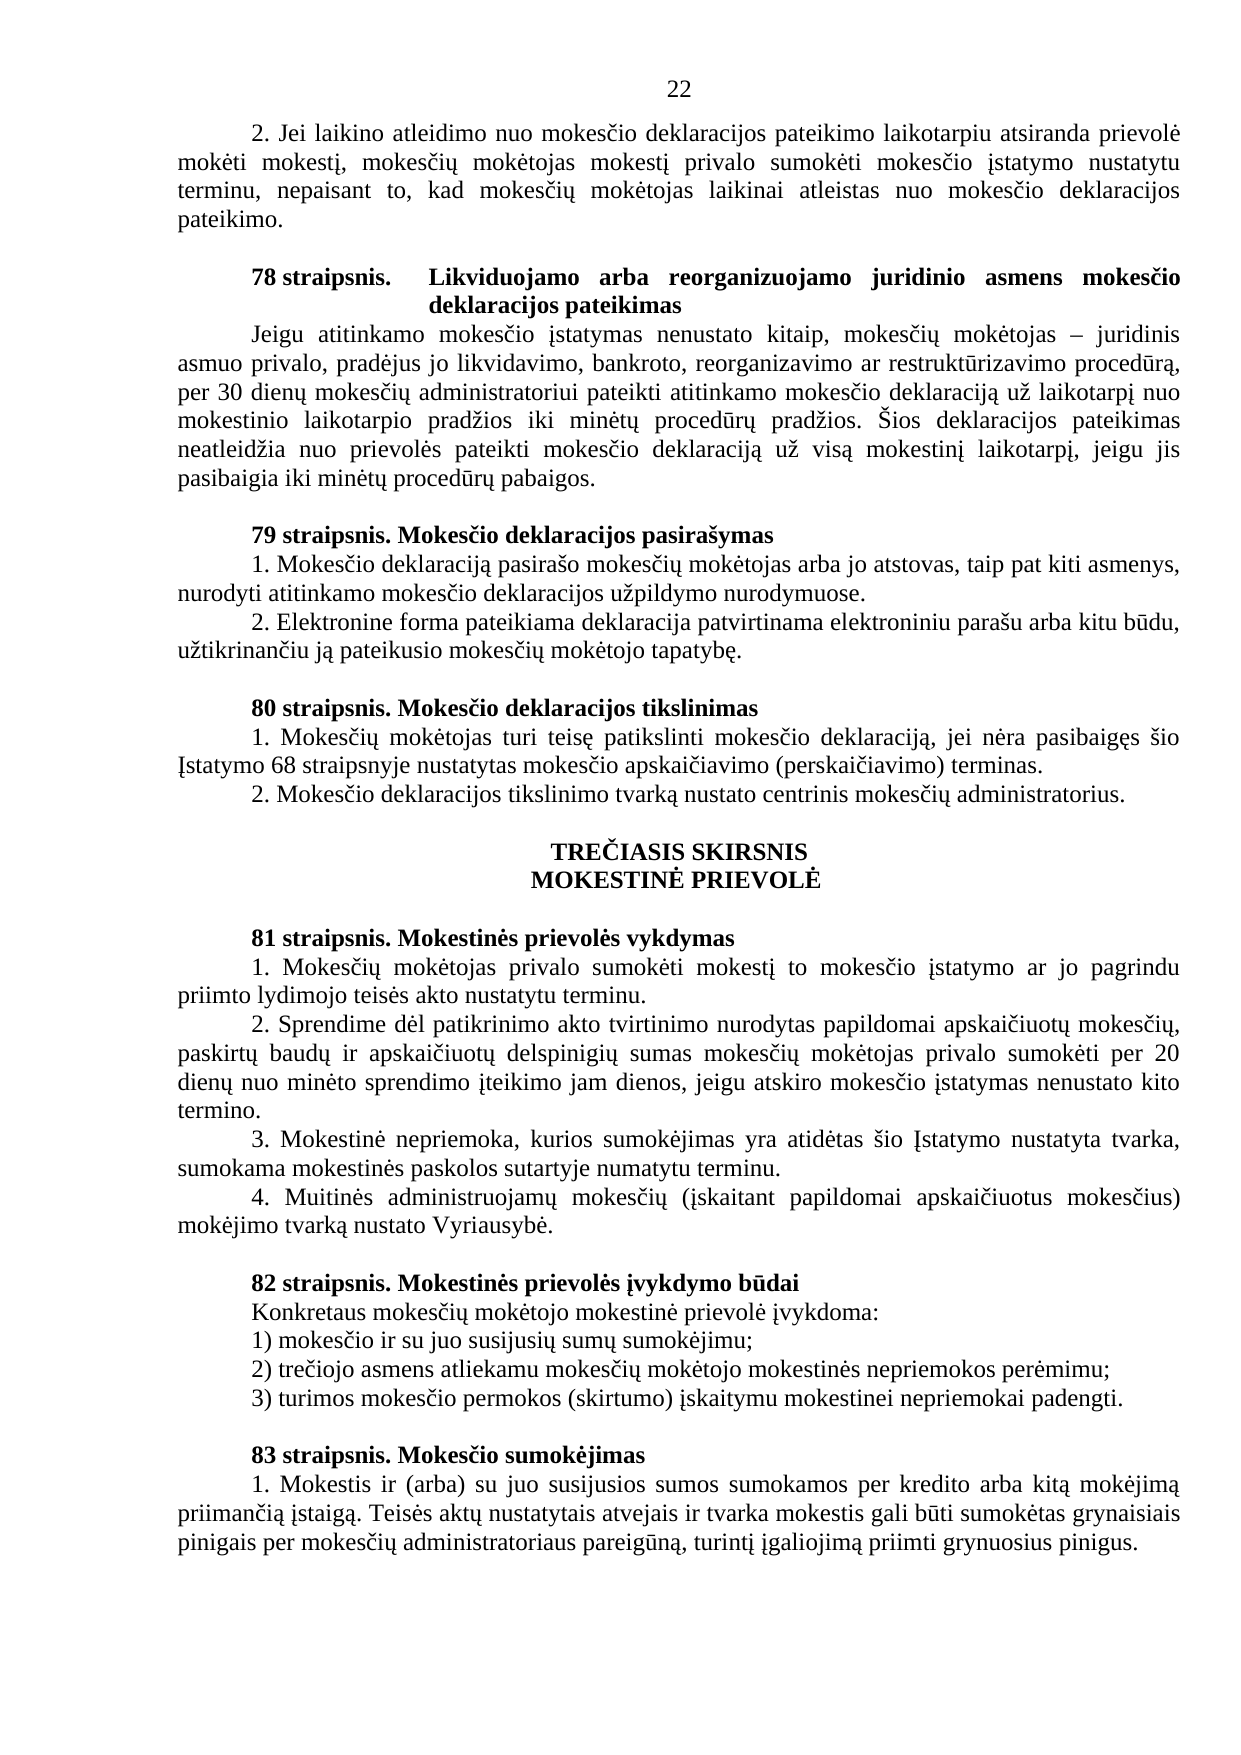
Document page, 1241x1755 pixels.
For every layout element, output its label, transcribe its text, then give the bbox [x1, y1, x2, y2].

text 1. Mokesčio deklaraciją pasirašo mokesčių mokėtojas arba jo atstovas, taip pat kiti asmenys, nurodyti atitinkamo mokesčio deklaracijos užpildymo nurodymuose. [177, 549, 1181, 607]
text 1. Mokesčių mokėtojas turi teisę patikslinti mokesčio deklaraciją, jei nėra pasibaigęs šio Įstatymo 68 straipsnyje nustatytas mokesčio apskaičiavimo (perskaičiavimo) terminas. [177, 722, 1181, 779]
text MOKESTINĖ PRIEVOLĖ [177, 866, 1181, 894]
text 2. Sprendime dėl patikrinimo akto tvirtinimo nurodytas papildomai apskaičiuotų mokesčių, paskirtų baudų ir apskaičiuotų delspinigių sumas mokesčių mokėtojas privalo sumokėti per 20 dienų nuo minėto sprendimo įteikimo jam dienos, jeigu atskiro mokesčio įstatymas nenustato kito termino. [177, 1009, 1181, 1124]
text 4. Muitinės administruojamų mokesčių (įskaitant papildomai apskaičiuotus mokesčius) mokėjimo tvarką nustato Vyriausybė. [177, 1182, 1181, 1239]
text 2. Mokesčio deklaracijos tikslinimo tvarką nustato centrinis mokesčių administratorius. [177, 779, 1181, 808]
text 2) trečiojo asmens atliekamu mokesčių mokėtojo mokestinės nepriemokos perėmimu; [177, 1354, 1181, 1383]
text 80 straipsnis. Mokesčio deklaracijos tikslinimas [177, 693, 1181, 722]
text 3. Mokestinė nepriemoka, kurios sumokėjimas yra atidėtas šio Įstatymo nustatyta tvarka, sumokama mokestinės paskolos sutartyje numatytu terminu. [177, 1124, 1181, 1182]
text 78 straipsnis. Likviduojamo arba reorganizuojamo juridinio asmens mokesčio deklaracijos pateikimas [251, 262, 1181, 319]
text 1. Mokesčių mokėtojas privalo sumokėti mokestį to mokesčio įstatymo ar jo pagrindu priimto lydimojo teisės akto nustatytu terminu. [177, 952, 1181, 1009]
text 3) turimos mokesčio permokos (skirtumo) įskaitymu mokestinei nepriemokai padengti. [177, 1383, 1181, 1412]
text 2. Elektronine forma pateikiama deklaracija patvirtinama elektroniniu parašu arba kitu būdu, užtikrinančiu ją pateikusio mokesčių mokėtojo tapatybę. [177, 607, 1181, 664]
text Konkretaus mokesčių mokėtojo mokestinė prievolė įvykdoma: [177, 1297, 1181, 1326]
text 2. Jei laikino atleidimo nuo mokesčio deklaracijos pateikimo laikotarpiu atsiranda prievolė mokėti mokestį, mokesčių mokėtojas mokestį privalo sumokėti mokesčio įstatymo nustatytu terminu, nepaisant to, kad mokesčių mokėtojas laikinai atleistas nuo mokesčio deklaracijos pateikimo. [177, 118, 1181, 233]
text 81 straipsnis. Mokestinės prievolės vykdymas [177, 923, 1181, 952]
text Jeigu atitinkamo mokesčio įstatymas nenustato kitaip, mokesčių mokėtojas – juridinis asmuo privalo, pradėjus jo likvidavimo, bankroto, reorganizavimo ar restruktūrizavimo procedūrą, per 30 dienų mokesčių administratoriui pateikti atitinkamo mokesčio deklaraciją už laikotarpį nuo mokestinio laikotarpio pradžios iki minėtų procedūrų pradžios. Šios deklaracijos pateikimas neatleidžia nuo prievolės pateikti mokesčio deklaraciją už visą mokestinį laikotarpį, jeigu jis pasibaigia iki minėtų procedūrų pabaigos. [177, 319, 1181, 492]
text 1) mokesčio ir su juo susijusių sumų sumokėjimu; [177, 1326, 1181, 1354]
text TREČIASIS SKIRSNIS [177, 837, 1181, 866]
text 82 straipsnis. Mokestinės prievolės įvykdymo būdai [177, 1268, 1181, 1297]
text 83 straipsnis. Mokesčio sumokėjimas [177, 1441, 1181, 1469]
text 1. Mokestis ir (arba) su juo susijusios sumos sumokamos per kredito arba kitą mokėjimą priimančią įstaigą. Teisės aktų nustatytais atvejais ir tvarka mokestis gali būti sumokėtas grynaisiais pinigais per mokesčių administratoriaus pareigūną, turintį įgaliojimą priimti grynuosius pinigus. [177, 1469, 1181, 1556]
text 79 straipsnis. Mokesčio deklaracijos pasirašymas [177, 521, 1181, 549]
